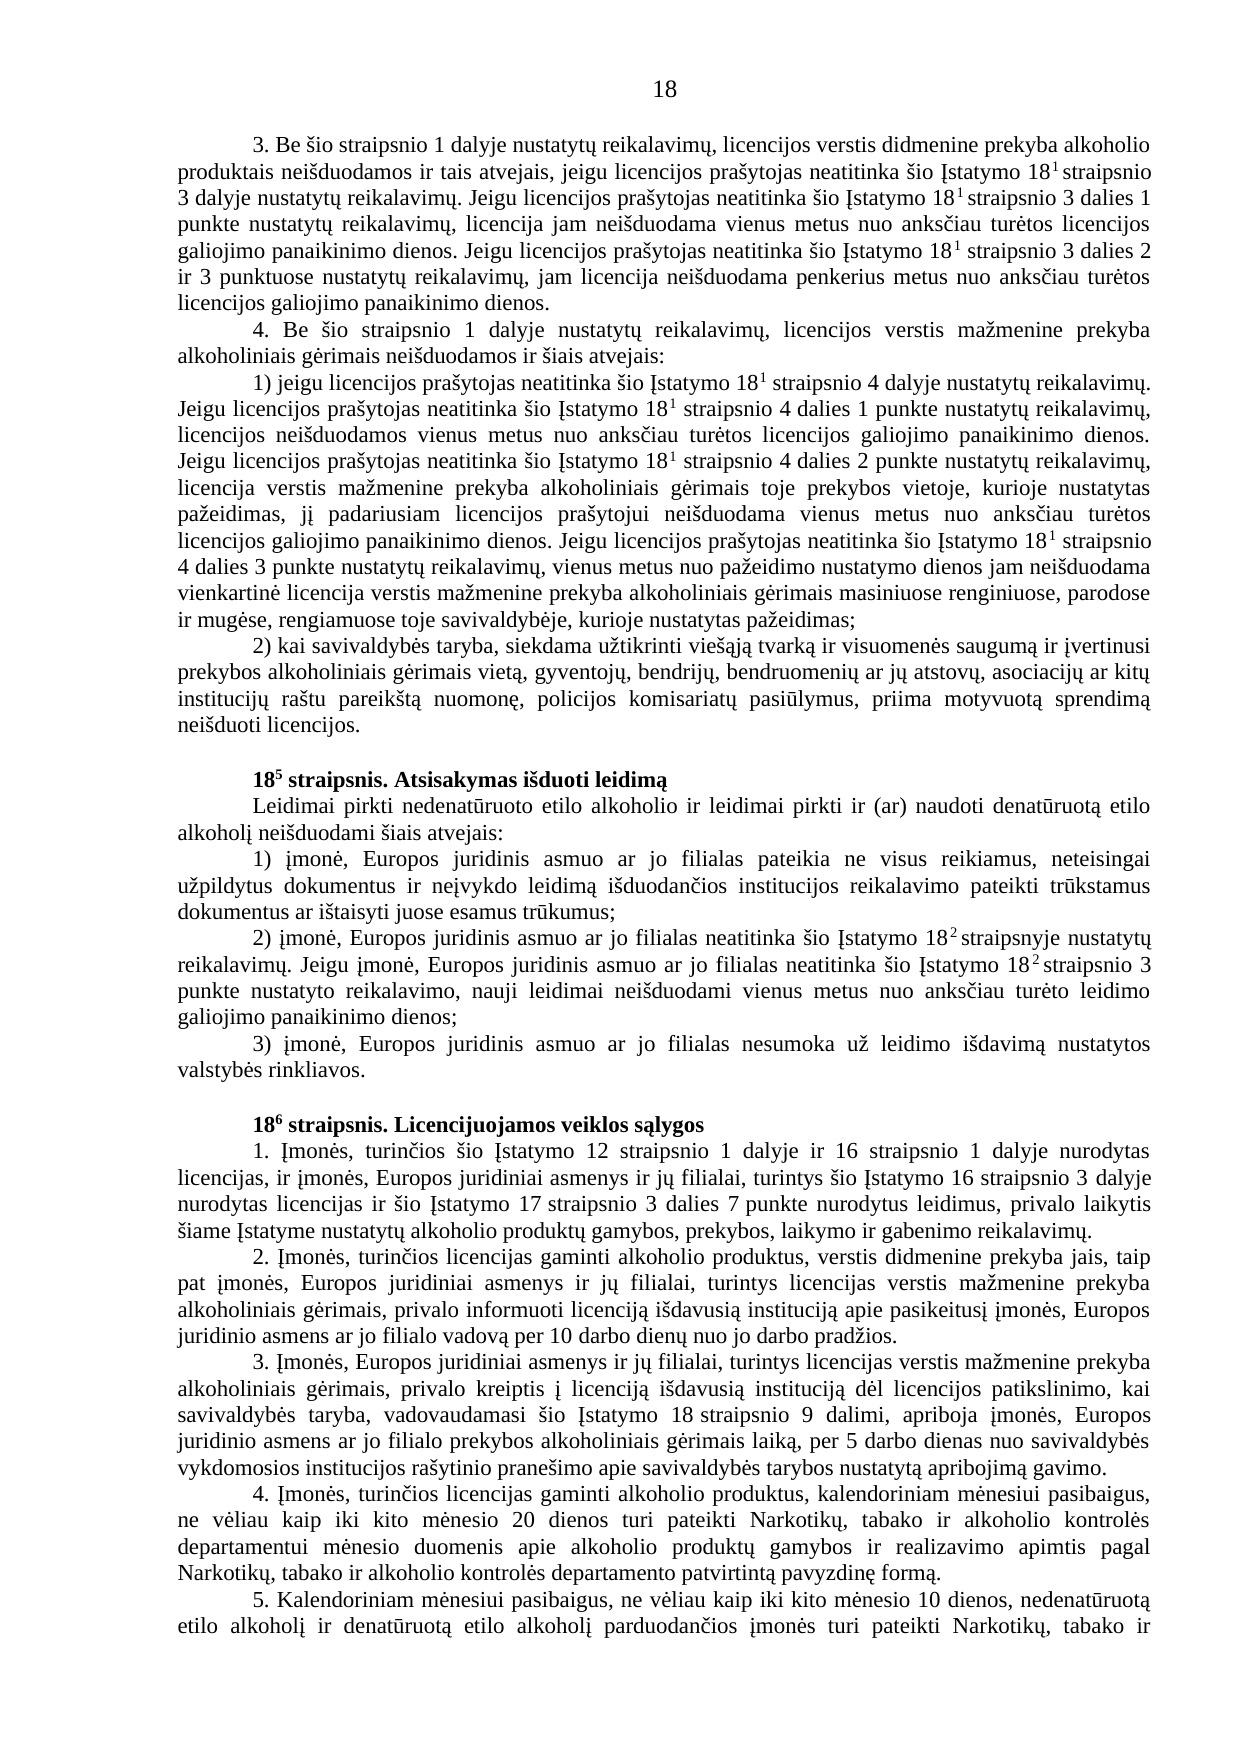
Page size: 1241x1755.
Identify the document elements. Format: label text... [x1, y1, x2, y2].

text 186 straipsnis. Licencijuojamos veiklos sąlygos [177, 1111, 1152, 1138]
text 1. Įmonės, turinčios šio Įstatymo 12 straipsnio 1 dalyje ir 16 straipsnio 1 dalyje nurodytas licencijas, ir įmonės, Europos juridiniai asmenys ir jų filialai, turintys šio Įstatymo 16 straipsnio 3 dalyje nurodytas licencijas ir šio Įstatymo 17 straipsnio 3 dalies 7 punkte nurodytus leidimus, privalo laikytis šiame Įstatyme nustatytų alkoholio produktų gamybos, prekybos, laikymo ir gabenimo reikalavimų. [177, 1138, 1152, 1243]
text 3) įmonė, Europos juridinis asmuo ar jo filialas nesumoka už leidimo išdavimą nustatytos valstybės rinkliavos. [177, 1030, 1152, 1082]
text 185 straipsnis. Atsisakymas išduoti leidimą [177, 766, 1152, 793]
text 5. Kalendoriniam mėnesiui pasibaigus, ne vėliau kaip iki kito mėnesio 10 dienos, nedenatūruotą etilo alkoholį ir denatūruotą etilo alkoholį parduodančios įmonės turi pateikti Narkotikų, tabako ir [177, 1586, 1152, 1638]
text 1) įmonė, Europos juridinis asmuo ar jo filialas pateikia ne visus reikiamus, neteisingai užpildytus dokumentus ir neįvykdo leidimą išduodančios institucijos reikalavimo pateikti trūkstamus dokumentus ar ištaisyti juose esamus trūkumus; [177, 845, 1152, 924]
text 3. Be šio straipsnio 1 dalyje nustatytų reikalavimų, licencijos verstis didmenine prekyba alkoholio produktais neišduodamos ir tais atvejais, jeigu licencijos prašytojas neatitinka šio Įstatymo 181 straipsnio 3 dalyje nustatytų reikalavimų. Jeigu licencijos prašytojas neatitinka šio Įstatymo 181 straipsnio 3 dalies 1 punkte nustatytų reikalavimų, licencija jam neišduodama vienus metus nuo anksčiau turėtos licencijos galiojimo panaikinimo dienos. Jeigu licencijos prašytojas neatitinka šio Įstatymo 181 straipsnio 3 dalies 2 ir 3 punktuose nustatytų reikalavimų, jam licencija neišduodama penkerius metus nuo anksčiau turėtos licencijos galiojimo panaikinimo dienos. [177, 131, 1152, 316]
text 4. Įmonės, turinčios licencijas gaminti alkoholio produktus, kalendoriniam mėnesiui pasibaigus, ne vėliau kaip iki kito mėnesio 20 dienos turi pateikti Narkotikų, tabako ir alkoholio kontrolės departamentui mėnesio duomenis apie alkoholio produktų gamybos ir realizavimo apimtis pagal Narkotikų, tabako ir alkoholio kontrolės departamento patvirtintą pavyzdinę formą. [177, 1480, 1152, 1586]
text 2) kai savivaldybės taryba, siekdama užtikrinti viešąją tvarką ir visuomenės saugumą ir įvertinusi prekybos alkoholiniais gėrimais vietą, gyventojų, bendrijų, bendruomenių ar jų atstovų, asociacijų ar kitų institucijų raštu pareikštą nuomonę, policijos komisariatų pasiūlymus, priima motyvuotą sprendimą neišduoti licencijos. [177, 632, 1152, 737]
text 4. Be šio straipsnio 1 dalyje nustatytų reikalavimų, licencijos verstis mažmenine prekyba alkoholiniais gėrimais neišduodamos ir šiais atvejais: [177, 316, 1152, 368]
text 1) jeigu licencijos prašytojas neatitinka šio Įstatymo 181 straipsnio 4 dalyje nustatytų reikalavimų. Jeigu licencijos prašytojas neatitinka šio Įstatymo 181 straipsnio 4 dalies 1 punkte nustatytų reikalavimų, licencijos neišduodamos vienus metus nuo anksčiau turėtos licencijos galiojimo panaikinimo dienos. Jeigu licencijos prašytojas neatitinka šio Įstatymo 181 straipsnio 4 dalies 2 punkte nustatytų reikalavimų, licencija verstis mažmenine prekyba alkoholiniais gėrimais toje prekybos vietoje, kurioje nustatytas pažeidimas, jį padariusiam licencijos prašytojui neišduodama vienus metus nuo anksčiau turėtos licencijos galiojimo panaikinimo dienos. Jeigu licencijos prašytojas neatitinka šio Įstatymo 181 straipsnio 4 dalies 3 punkte nustatytų reikalavimų, vienus metus nuo pažeidimo nustatymo dienos jam neišduodama vienkartinė licencija verstis mažmenine prekyba alkoholiniais gėrimais masiniuose renginiuose, parodose ir mugėse, rengiamuose toje savivaldybėje, kurioje nustatytas pažeidimas; [177, 368, 1152, 632]
text Leidimai pirkti nedenatūruoto etilo alkoholio ir leidimai pirkti ir (ar) naudoti denatūruotą etilo alkoholį neišduodami šiais atvejais: [177, 793, 1152, 845]
text 2) įmonė, Europos juridinis asmuo ar jo filialas neatitinka šio Įstatymo 182 straipsnyje nustatytų reikalavimų. Jeigu įmonė, Europos juridinis asmuo ar jo filialas neatitinka šio Įstatymo 182 straipsnio 3 punkte nustatyto reikalavimo, nauji leidimai neišduodami vienus metus nuo anksčiau turėto leidimo galiojimo panaikinimo dienos; [177, 924, 1152, 1030]
text 3. Įmonės, Europos juridiniai asmenys ir jų filialai, turintys licencijas verstis mažmenine prekyba alkoholiniais gėrimais, privalo kreiptis į licenciją išdavusią instituciją dėl licencijos patikslinimo, kai savivaldybės taryba, vadovaudamasi šio Įstatymo 18 straipsnio 9 dalimi, apriboja įmonės, Europos juridinio asmens ar jo filialo prekybos alkoholiniais gėrimais laiką, per 5 darbo dienas nuo savivaldybės vykdomosios institucijos rašytinio pranešimo apie savivaldybės tarybos nustatytą apribojimą gavimo. [177, 1348, 1152, 1480]
text 2. Įmonės, turinčios licencijas gaminti alkoholio produktus, verstis didmenine prekyba jais, taip pat įmonės, Europos juridiniai asmenys ir jų filialai, turintys licencijas verstis mažmenine prekyba alkoholiniais gėrimais, privalo informuoti licenciją išdavusią instituciją apie pasikeitusį įmonės, Europos juridinio asmens ar jo filialo vadovą per 10 darbo dienų nuo jo darbo pradžios. [177, 1243, 1152, 1348]
